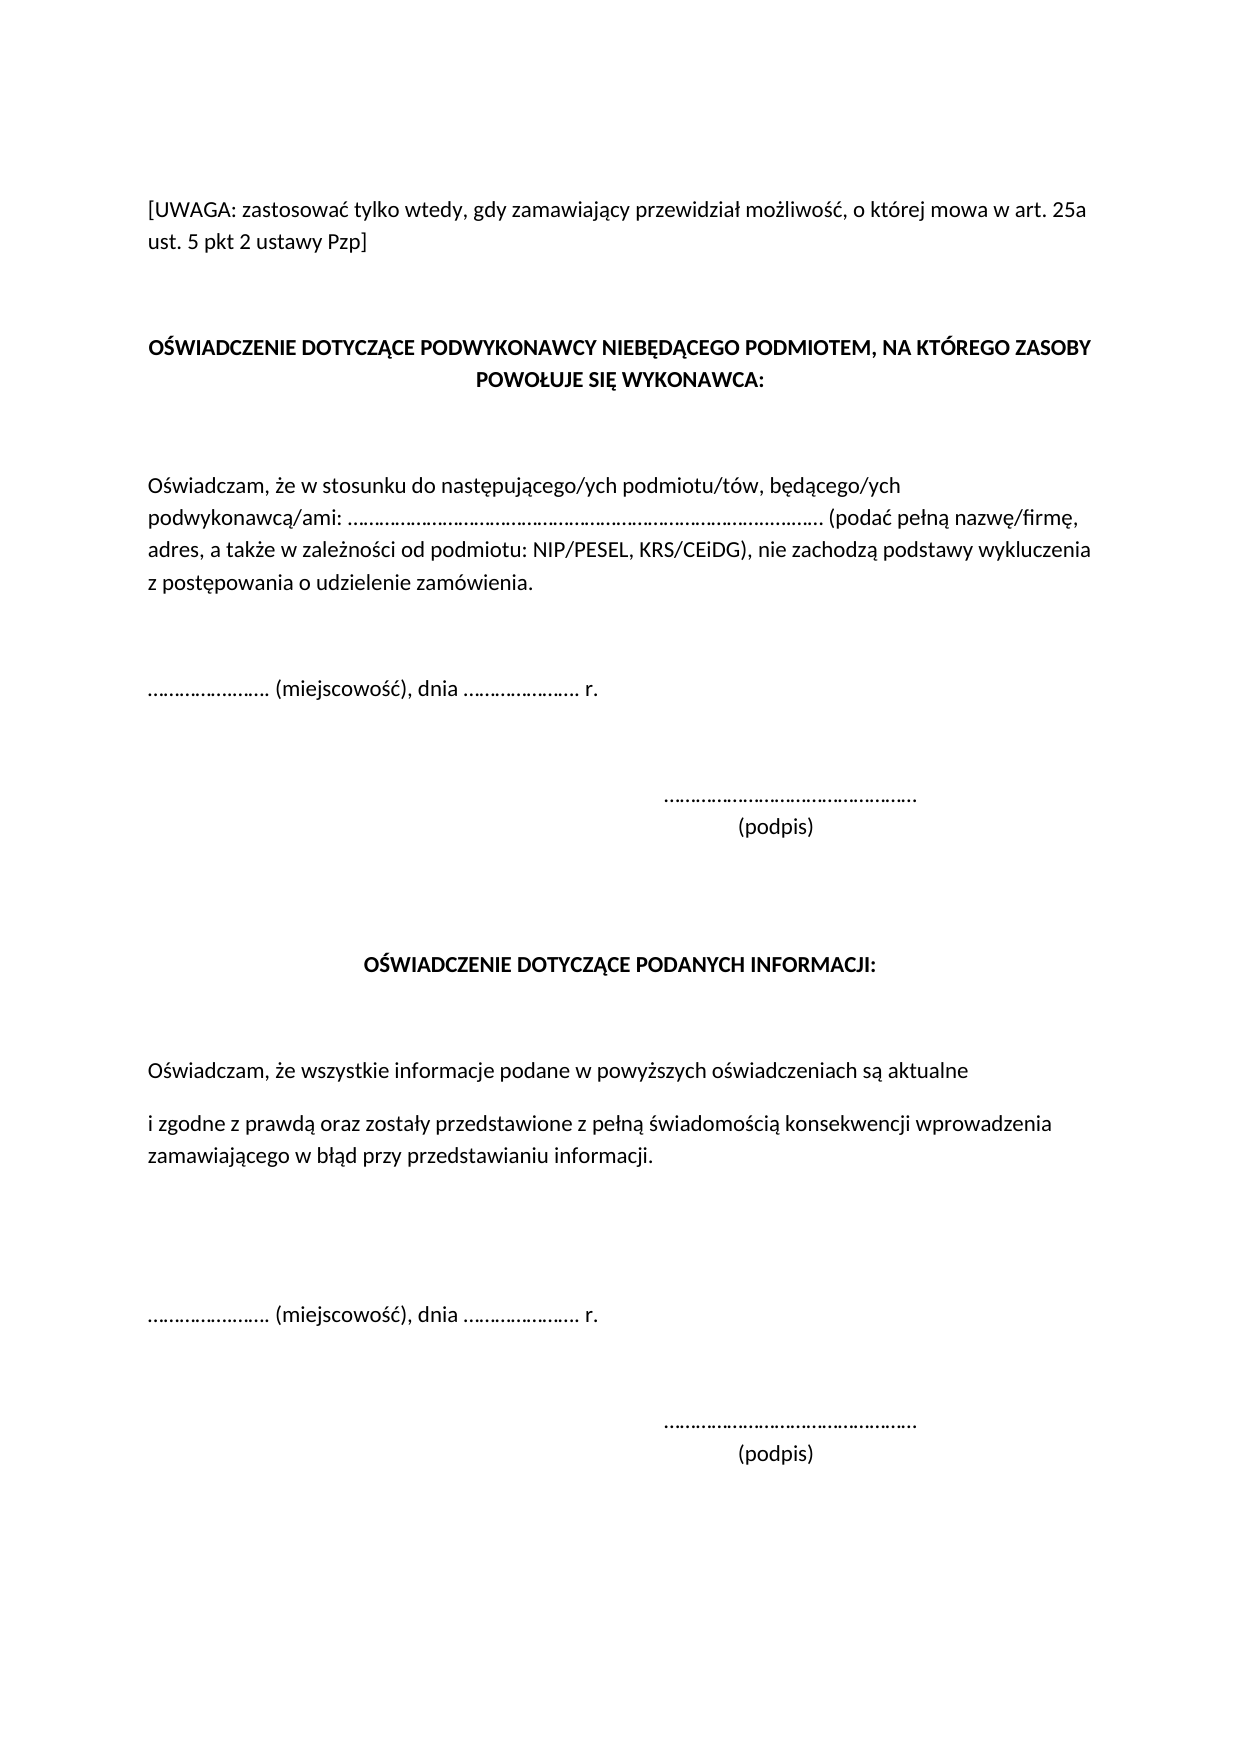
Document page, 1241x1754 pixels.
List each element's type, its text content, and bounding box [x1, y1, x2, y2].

text ………………………………………… [148, 780, 1093, 808]
text (podpis) [664, 1439, 1093, 1467]
text …………….……. (miejscowość), dnia …………………. r. [148, 674, 1093, 702]
text (podpis) [664, 812, 1093, 840]
text OŚWIADCZENIE DOTYCZĄCE PODANYCH INFORMACJI: [148, 950, 1093, 978]
text ………………………………………… [148, 1407, 1093, 1434]
text i zgodne z prawdą oraz zostały przedstawione z pełną świadomością konsekwencji wprowadzenia zamawiającego w błąd przy przedstawianiu informacji. [148, 1109, 1093, 1169]
text Oświadczam, że wszystkie informacje podane w powyższych oświadczeniach są aktualne [148, 1056, 1093, 1084]
text OŚWIADCZENIE DOTYCZĄCE PODWYKONAWCY NIEBĘDĄCEGO PODMIOTEM, NA KTÓREGO ZASOBY POWOŁUJE SIĘ WYKONAWCA: [148, 333, 1093, 393]
text Oświadczam, że w stosunku do następującego/ych podmiotu/tów, będącego/ych podwykonawcą/ami: ……………………………………………………………………..….…… (podać pełną nazwę/firmę, adres, a także w zależności od podmiotu: NIP/PESEL, KRS/CEiDG), nie zachodzą podstawy wykluczenia z postępowania o udzielenie zamówienia. [148, 471, 1093, 596]
text [UWAGA: zastosować tylko wtedy, gdy zamawiający przewidział możliwość, o której mowa w art. 25a ust. 5 pkt 2 ustawy Pzp] [148, 195, 1093, 255]
text …………….……. (miejscowość), dnia …………………. r. [148, 1301, 1093, 1328]
